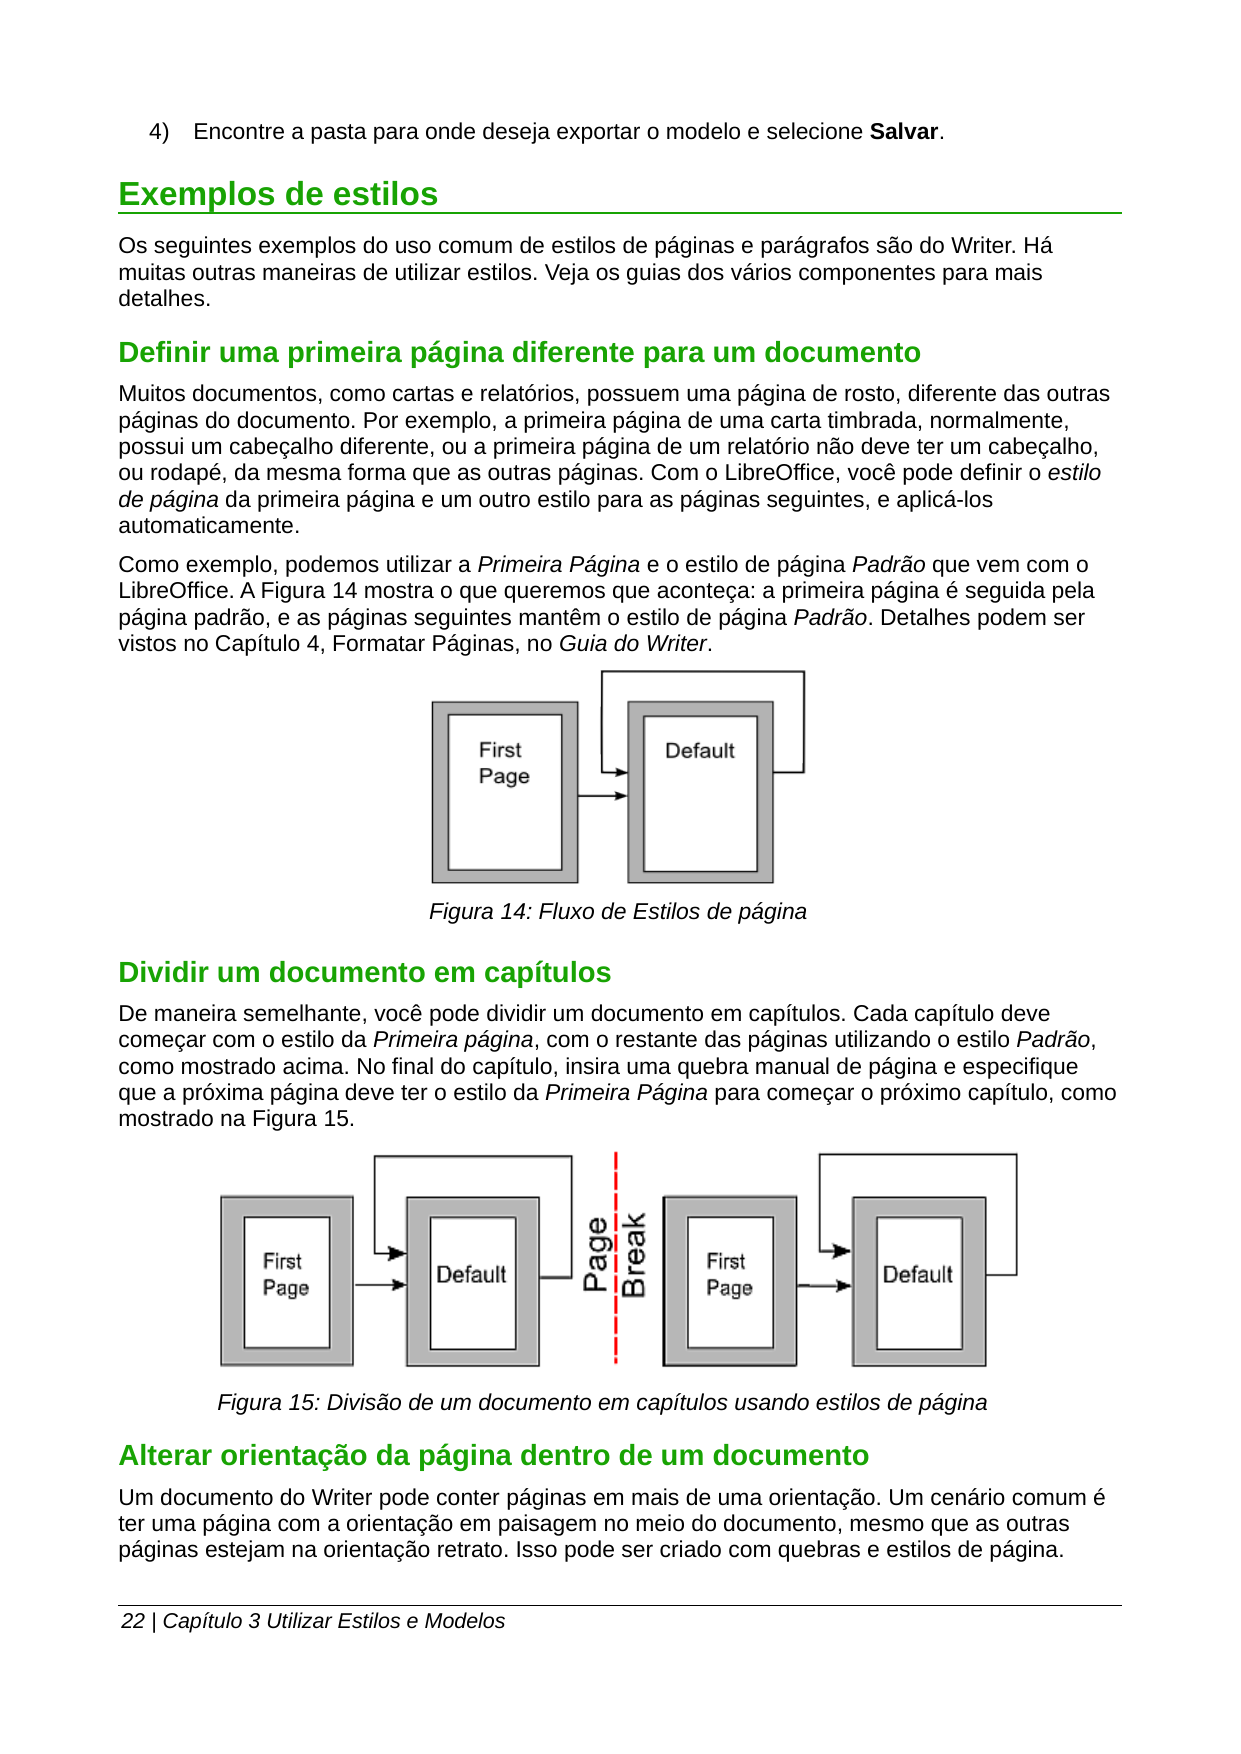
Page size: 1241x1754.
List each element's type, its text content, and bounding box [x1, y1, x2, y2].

text Como exemplo, podemos utilizar a Primeira Página e o estilo de página Padrão que vem com o LibreOffice. A Figura 14 mostra o que queremos que aconteça: a primeira página é seguida pela página padrão, e as páginas seguintes mantêm o estilo de página Padrão. Detalhes podem ser vistos no Capítulo 4, Formatar Páginas, no Guia do Writer. [118, 551, 1122, 656]
picture [428, 668, 812, 886]
text De maneira semelhante, você pode dividir um documento em capítulos. Cada capítulo deve começar com o estilo da Primeira página, com o restante das páginas utilizando o estilo Padrão, como mostrado acima. No final do capítulo, insira uma quebra manual de página e especifique que a próxima página deve ter o estilo da Primeira Página para começar o próximo capítulo, como mostrado na Figura 15. [118, 1000, 1122, 1132]
list Encontre a pasta para onde deseja exportar o modelo e selecione Salvar. [169, 118, 1122, 144]
subtitle Dividir um documento em capítulos [118, 955, 1122, 988]
text Os seguintes exemplos do uso comum de estilos de páginas e parágrafos são do Writer. Há muitas outras maneiras de utilizar estilos. Veja os guias dos vários componentes para mais detalhes. [118, 232, 1122, 311]
text Figura 15: Divisão de um documento em capítulos usando estilos de página [217, 1388, 1023, 1415]
subtitle Exemplos de estilos [118, 174, 1122, 212]
text Muitos documentos, como cartas e relatórios, possuem uma página de rosto, diferente das outras páginas do documento. Por exemplo, a primeira página de uma carta timbrada, normalmente, possui um cabeçalho diferente, ou a primeira página de um relatório não deve ter um cabeçalho, ou rodapé, da mesma forma que as outras páginas. Com o LibreOffice, você pode definir o estilo de página da primeira página e um outro estilo para as páginas seguintes, e aplicá-los automaticamente. [118, 380, 1122, 538]
text Figura 14: Fluxo de Estilos de página [429, 898, 811, 924]
subtitle Alterar orientação da página dentro de um documento [118, 1438, 1122, 1472]
text Um documento do Writer pode conter páginas em mais de uma orientação. Um cenário comum é ter uma página com a orientação em paisagem no meio do documento, mesmo que as outras páginas estejam na orientação retrato. Isso pode ser criado com quebras e estilos de página. [118, 1484, 1122, 1563]
picture [217, 1144, 1024, 1377]
subtitle Definir uma primeira página diferente para um documento [118, 335, 1122, 368]
